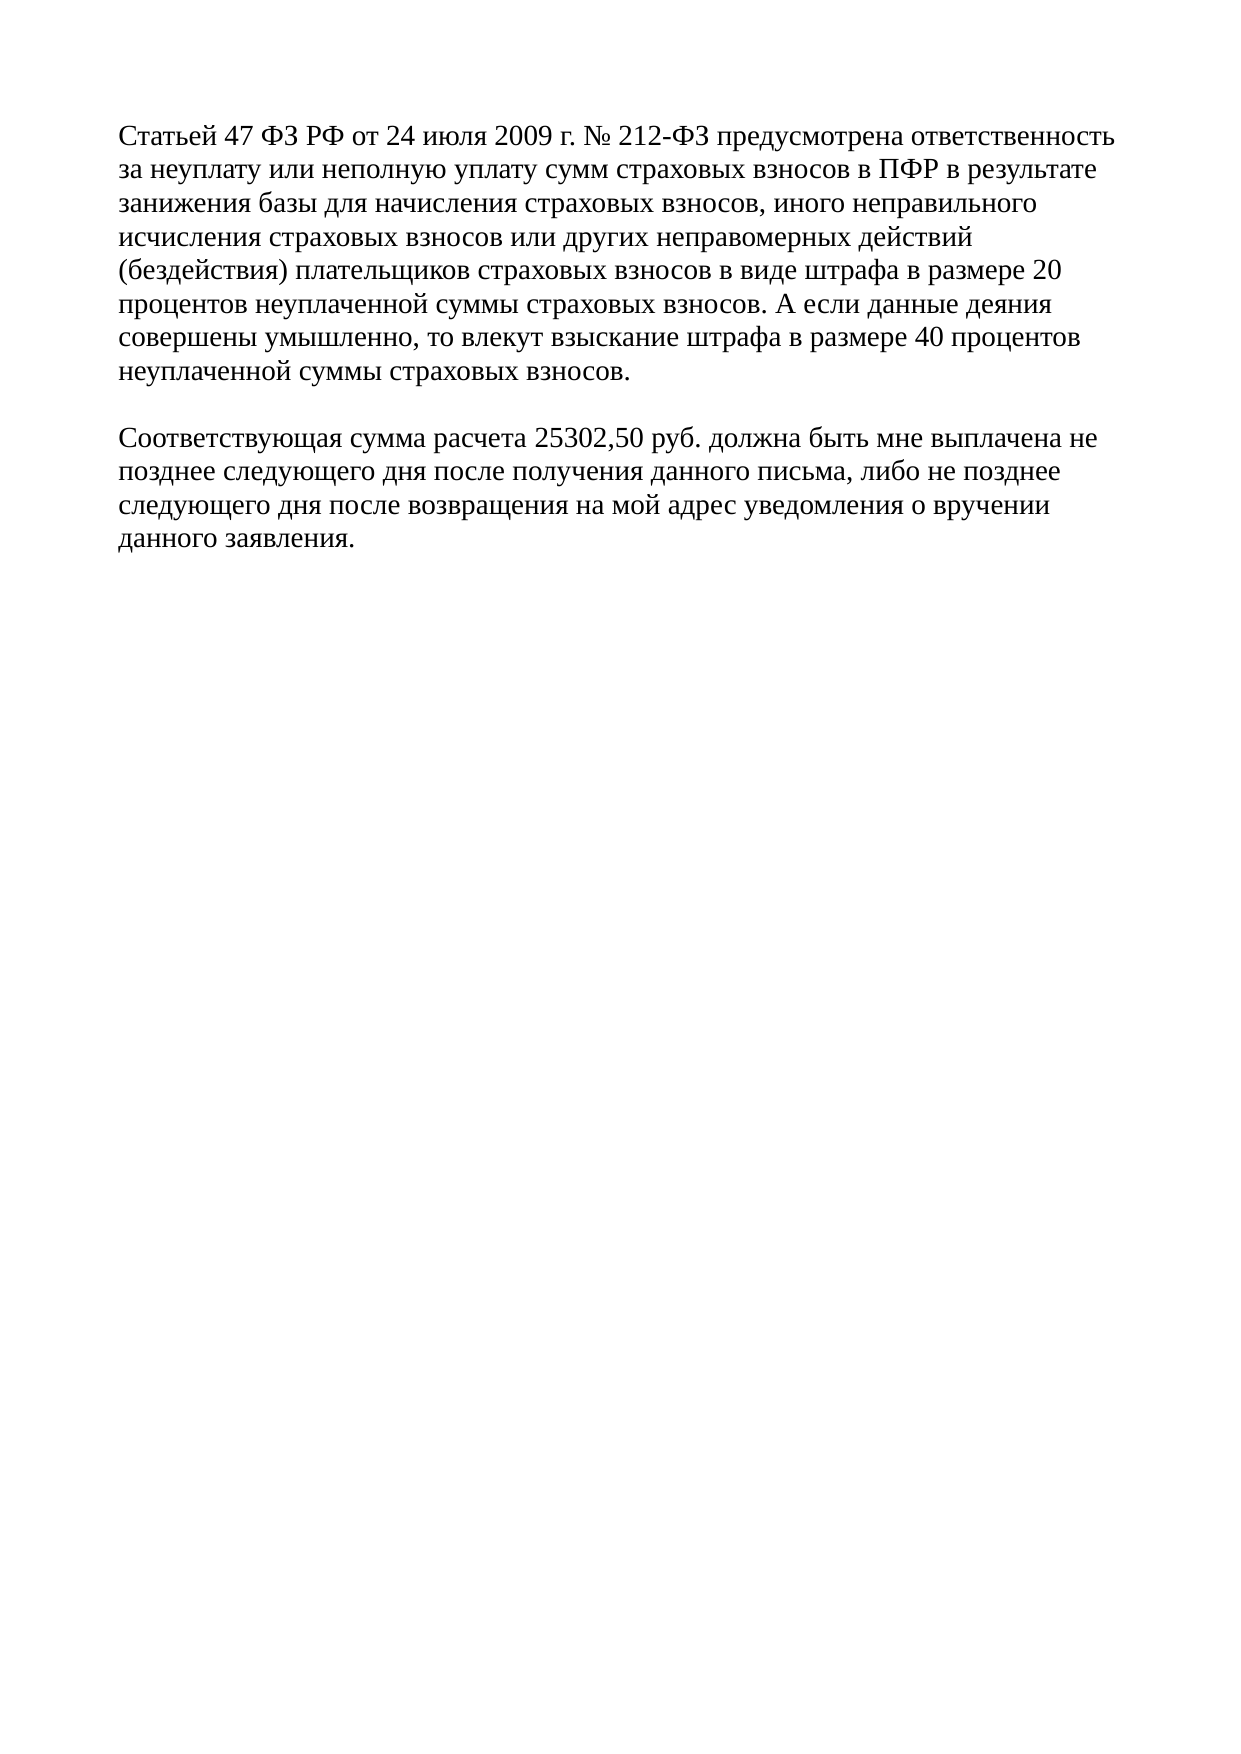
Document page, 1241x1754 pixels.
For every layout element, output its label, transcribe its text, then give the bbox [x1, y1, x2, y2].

text Статьей 47 ФЗ РФ от 24 июля 2009 г. № 212-ФЗ предусмотрена ответственность за неуплату или неполную уплату сумм страховых взносов в ПФР в результате занижения базы для начисления страховых взносов, иного неправильного исчисления страховых взносов или других неправомерных действий (бездействия) плательщиков страховых взносов в виде штрафа в размере 20 процентов неуплаченной суммы страховых взносов. А если данные деяния совершены умышленно, то влекут взыскание штрафа в размере 40 процентов неуплаченной суммы страховых взносов. [118, 118, 1122, 386]
text Соответствующая сумма расчета 25302,50 руб. должна быть мне выплачена не позднее следующего дня после получения данного письма, либо не позднее следующего дня после возвращения на мой адрес уведомления о вручении данного заявления. [118, 420, 1122, 554]
